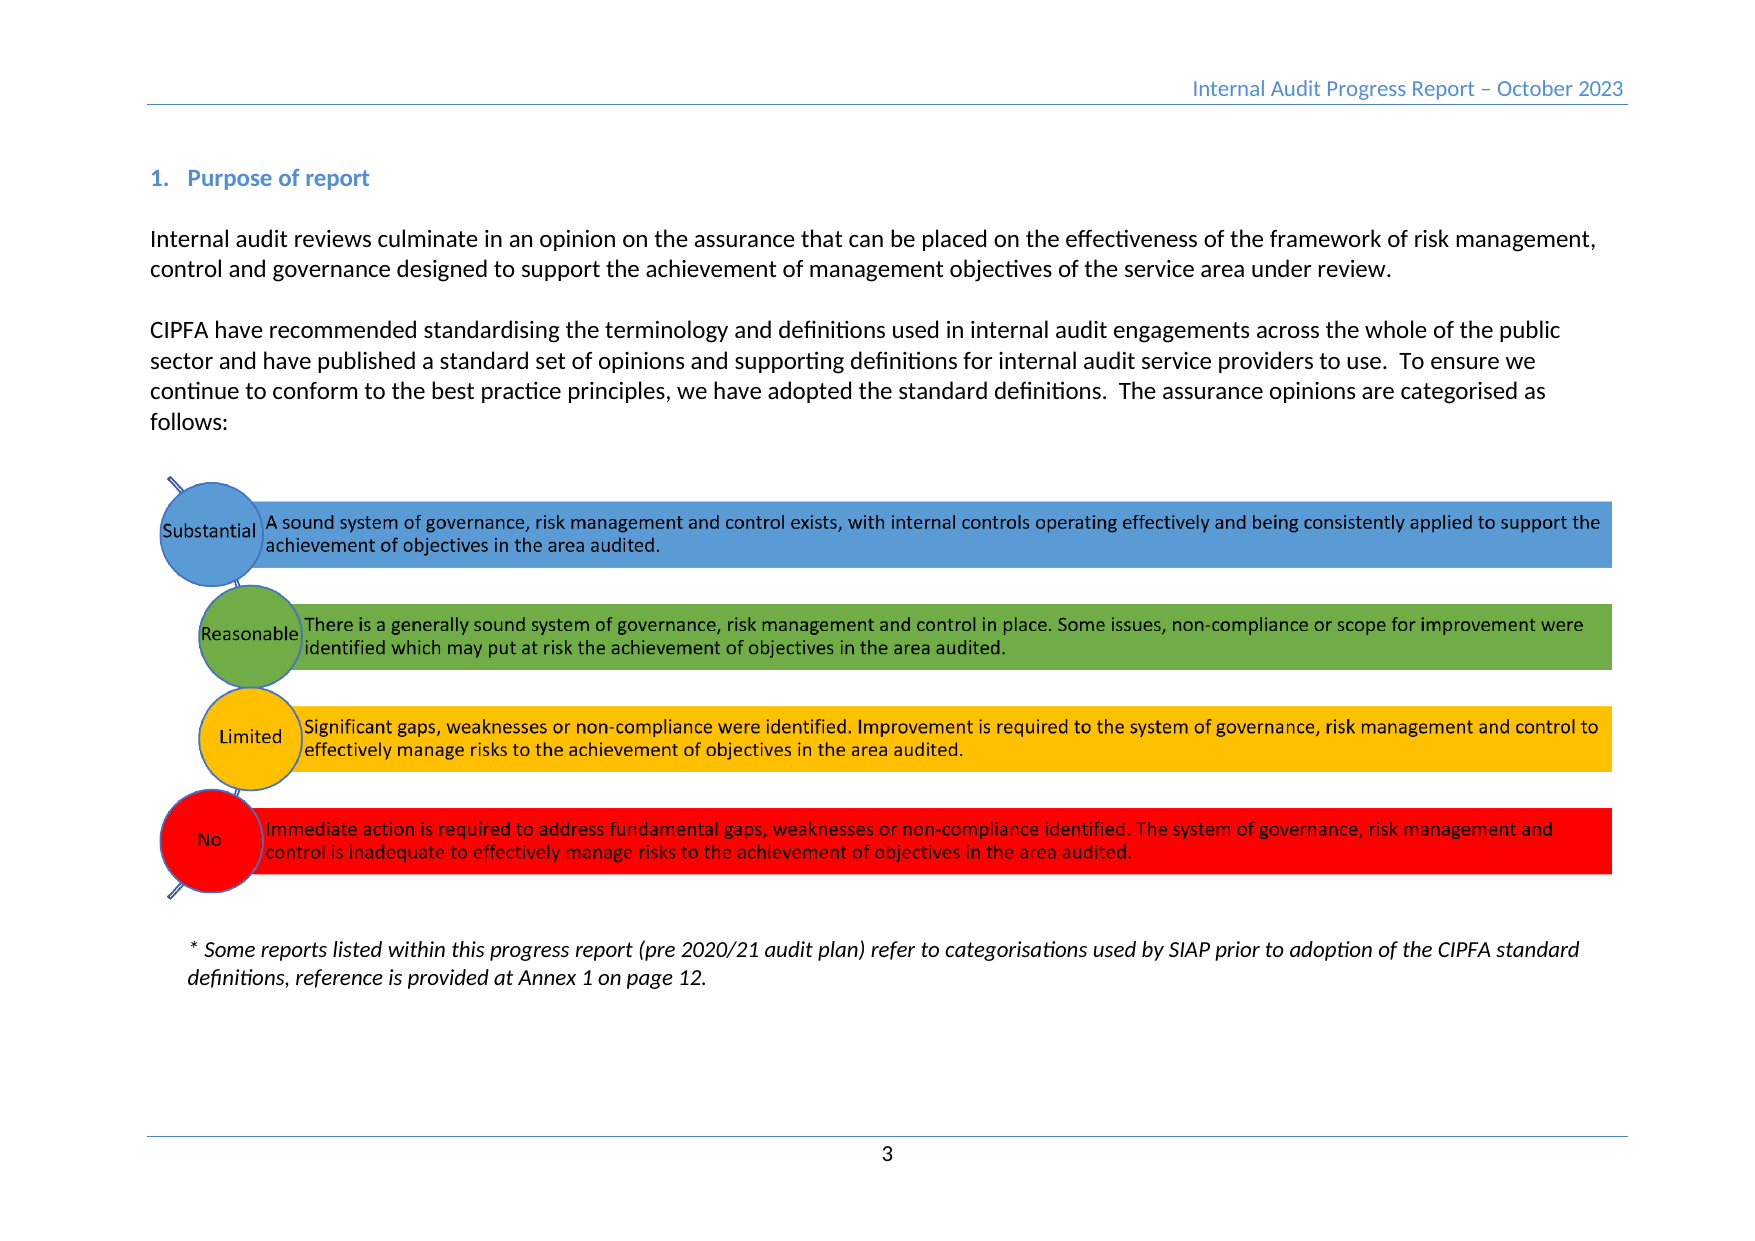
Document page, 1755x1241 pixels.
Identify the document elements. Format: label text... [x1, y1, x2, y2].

text Internal audit reviews culminate in an opinion on the assurance that can be placed on the effectiveness of the framework of risk management, control and governance designed to support the achievement of management objectives of the service area under review. [150, 223, 1617, 284]
text CIPFA have recommended standardising the terminology and definitions used in internal audit engagements across the whole of the public sector and have published a standard set of opinions and supporting definitions for internal audit service providers to use. To ensure we continue to conform to the best practice principles, we have adopted the standard definitions. The assurance opinions are categorised as follows: [150, 314, 1617, 437]
text * Some reports listed within this progress report (pre 2020/21 audit plan) refer to categorisations used by SIAP prior to adoption of the CIPFA standard definitions, reference is provided at Annex 1 on page 12. [187, 935, 1617, 991]
list Purpose of report [150, 162, 1725, 192]
